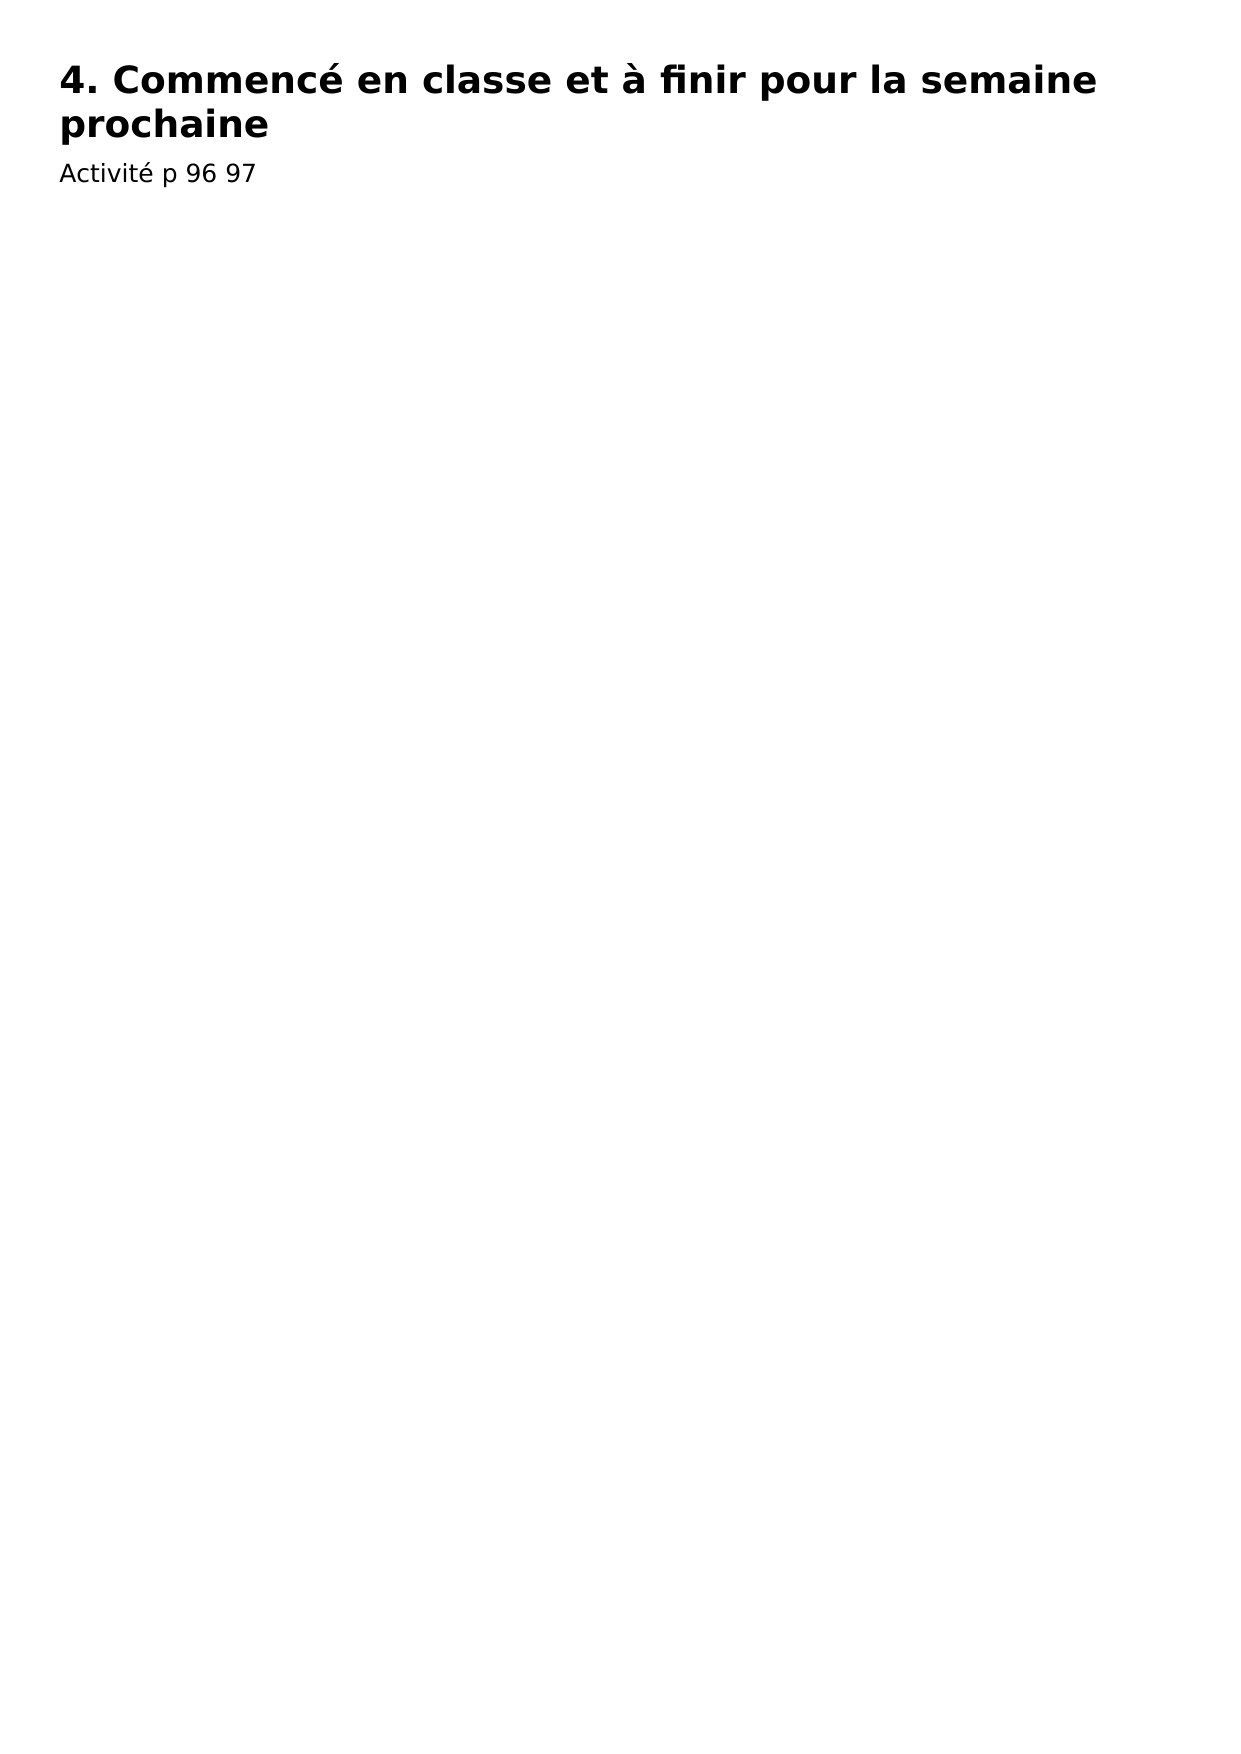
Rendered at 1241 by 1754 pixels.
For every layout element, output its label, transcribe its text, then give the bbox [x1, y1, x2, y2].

subtitle 4. Commencé en classe et à finir pour la semaine prochaine [59, 59, 1181, 146]
text Activité p 96 97 [59, 159, 1181, 188]
